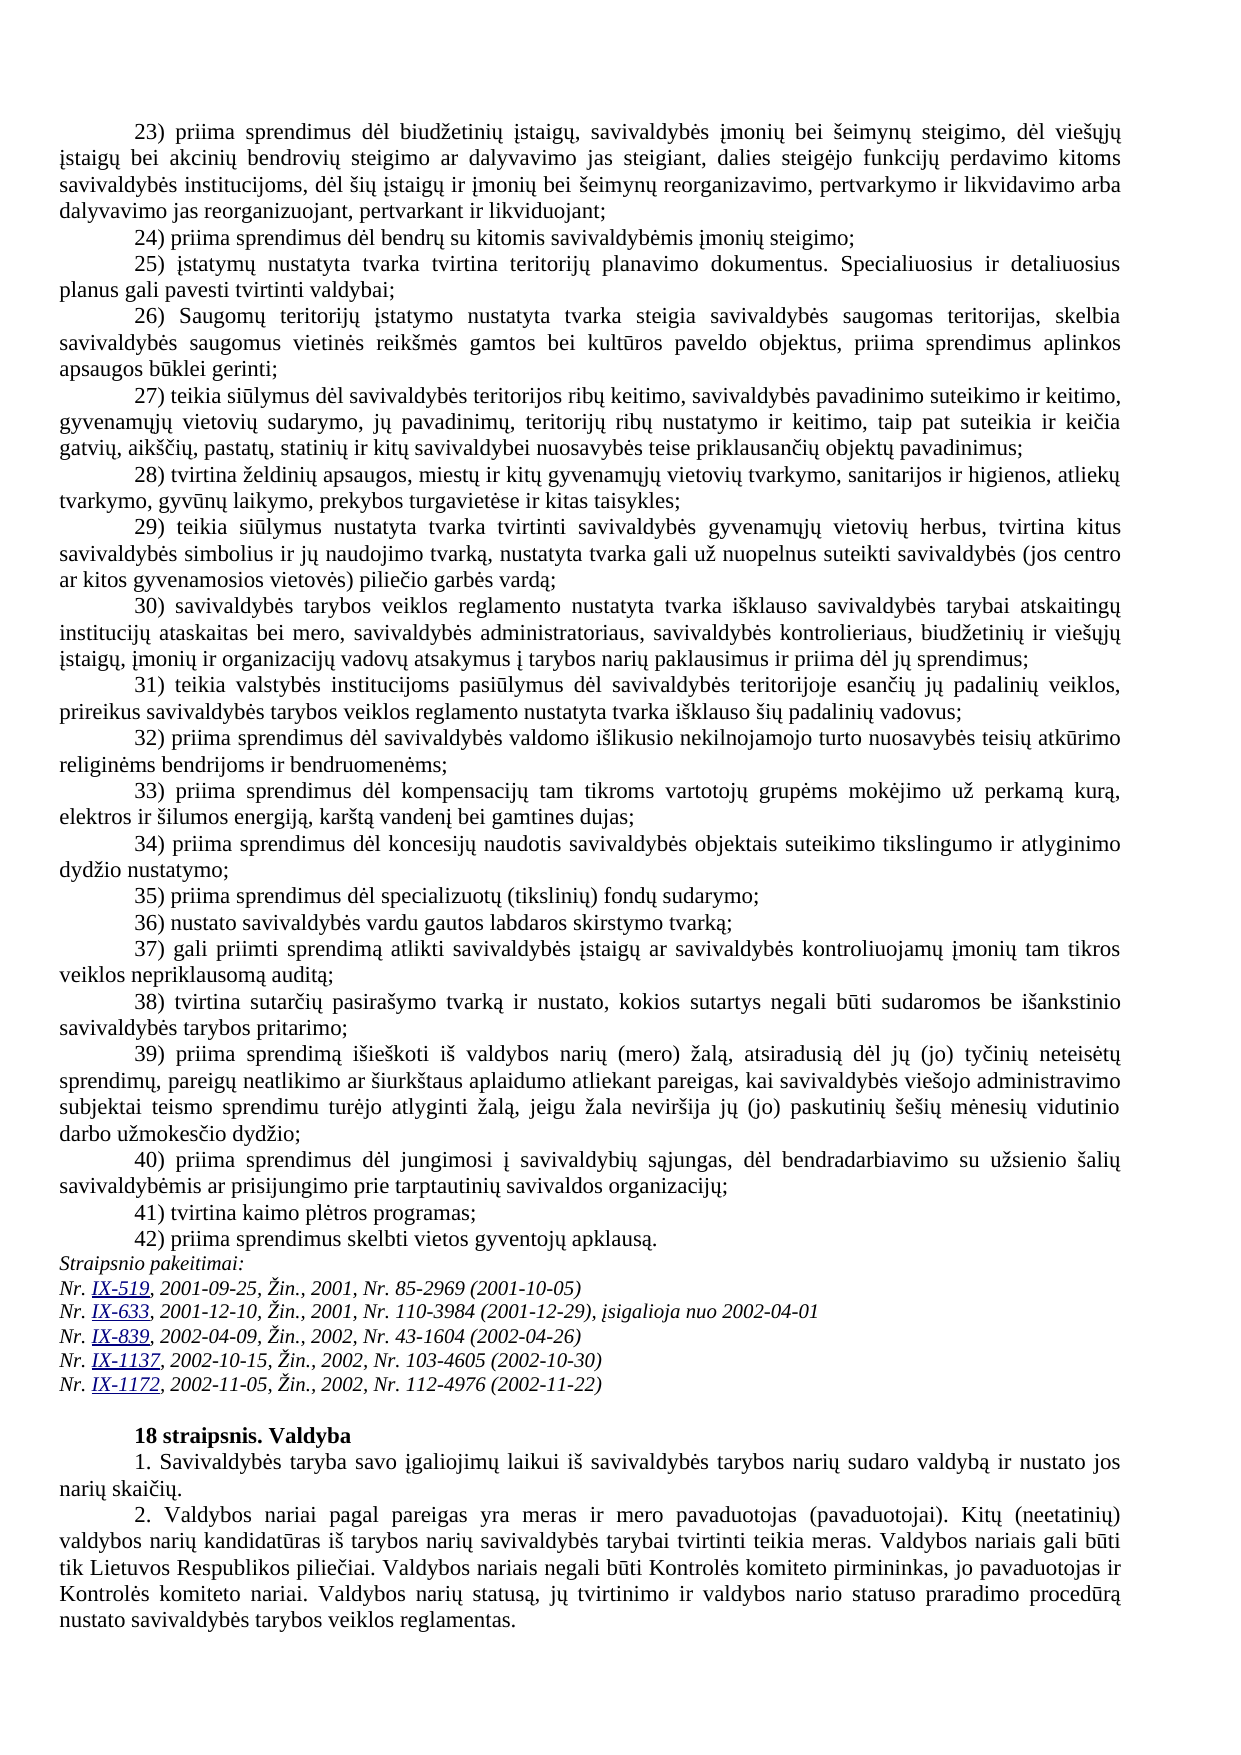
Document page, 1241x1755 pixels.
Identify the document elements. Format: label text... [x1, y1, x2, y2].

text 23) priima sprendimus dėl biudžetinių įstaigų, savivaldybės įmonių bei šeimynų steigimo, dėl viešųjų įstaigų bei akcinių bendrovių steigimo ar dalyvavimo jas steigiant, dalies steigėjo funkcijų perdavimo kitoms savivaldybės institucijoms, dėl šių įstaigų ir įmonių bei šeimynų reorganizavimo, pertvarkymo ir likvidavimo arba dalyvavimo jas reorganizuojant, pertvarkant ir likviduojant; [59, 118, 1122, 223]
text Nr. IX-1172, 2002-11-05, Žin., 2002, Nr. 112-4976 (2002-11-22) [59, 1372, 1122, 1396]
text 36) nustato savivaldybės vardu gautos labdaros skirstymo tvarką; [59, 909, 1122, 935]
text 28) tvirtina želdinių apsaugos, miestų ir kitų gyvenamųjų vietovių tvarkymo, sanitarijos ir higienos, atliekų tvarkymo, gyvūnų laikymo, prekybos turgavietėse ir kitas taisykles; [59, 461, 1122, 513]
text 24) priima sprendimus dėl bendrų su kitomis savivaldybėmis įmonių steigimo; [59, 223, 1122, 250]
text Nr. IX-1137, 2002-10-15, Žin., 2002, Nr. 103-4605 (2002-10-30) [59, 1348, 1122, 1372]
text 42) priima sprendimus skelbti vietos gyventojų apklausą. [59, 1225, 1122, 1251]
text Nr. IX-519, 2001-09-25, Žin., 2001, Nr. 85-2969 (2001-10-05) [59, 1275, 1122, 1299]
text 25) įstatymų nustatyta tvarka tvirtina teritorijų planavimo dokumentus. Specialiuosius ir detaliuosius planus gali pavesti tvirtinti valdybai; [59, 250, 1122, 303]
text 40) priima sprendimus dėl jungimosi į savivaldybių sąjungas, dėl bendradarbiavimo su užsienio šalių savivaldybėmis ar prisijungimo prie tarptautinių savivaldos organizacijų; [59, 1146, 1122, 1199]
text 18 straipsnis. Valdyba [59, 1422, 1122, 1448]
text 26) Saugomų teritorijų įstatymo nustatyta tvarka steigia savivaldybės saugomas teritorijas, skelbia savivaldybės saugomus vietinės reikšmės gamtos bei kultūros paveldo objektus, priima sprendimus aplinkos apsaugos būklei gerinti; [59, 303, 1122, 382]
text 34) priima sprendimus dėl koncesijų naudotis savivaldybės objektais suteikimo tikslingumo ir atlyginimo dydžio nustatymo; [59, 830, 1122, 882]
text 29) teikia siūlymus nustatyta tvarka tvirtinti savivaldybės gyvenamųjų vietovių herbus, tvirtina kitus savivaldybės simbolius ir jų naudojimo tvarką, nustatyta tvarka gali už nuopelnus suteikti savivaldybės (jos centro ar kitos gyvenamosios vietovės) piliečio garbės vardą; [59, 513, 1122, 592]
text Straipsnio pakeitimai: [59, 1251, 1122, 1275]
text 27) teikia siūlymus dėl savivaldybės teritorijos ribų keitimo, savivaldybės pavadinimo suteikimo ir keitimo, gyvenamųjų vietovių sudarymo, jų pavadinimų, teritorijų ribų nustatymo ir keitimo, taip pat suteikia ir keičia gatvių, aikščių, pastatų, statinių ir kitų savivaldybei nuosavybės teise priklausančių objektų pavadinimus; [59, 382, 1122, 461]
text 32) priima sprendimus dėl savivaldybės valdomo išlikusio nekilnojamojo turto nuosavybės teisių atkūrimo religinėms bendrijoms ir bendruomenėms; [59, 724, 1122, 777]
text 41) tvirtina kaimo plėtros programas; [59, 1199, 1122, 1225]
text 35) priima sprendimus dėl specializuotų (tikslinių) fondų sudarymo; [59, 882, 1122, 909]
text 33) priima sprendimus dėl kompensacijų tam tikroms vartotojų grupėms mokėjimo už perkamą kurą, elektros ir šilumos energiją, karštą vandenį bei gamtines dujas; [59, 777, 1122, 830]
text 30) savivaldybės tarybos veiklos reglamento nustatyta tvarka išklauso savivaldybės tarybai atskaitingų institucijų ataskaitas bei mero, savivaldybės administratoriaus, savivaldybės kontrolieriaus, biudžetinių ir viešųjų įstaigų, įmonių ir organizacijų vadovų atsakymus į tarybos narių paklausimus ir priima dėl jų sprendimus; [59, 592, 1122, 672]
text 1. Savivaldybės taryba savo įgaliojimų laikui iš savivaldybės tarybos narių sudaro valdybą ir nustato jos narių skaičių. [59, 1448, 1122, 1501]
text 2. Valdybos nariai pagal pareigas yra meras ir mero pavaduotojas (pavaduotojai). Kitų (neetatinių) valdybos narių kandidatūras iš tarybos narių savivaldybės tarybai tvirtinti teikia meras. Valdybos nariais gali būti tik Lietuvos Respublikos piliečiai. Valdybos nariais negali būti Kontrolės komiteto pirmininkas, jo pavaduotojas ir Kontrolės komiteto nariai. Valdybos narių statusą, jų tvirtinimo ir valdybos nario statuso praradimo procedūrą nustato savivaldybės tarybos veiklos reglamentas. [59, 1501, 1122, 1633]
text 37) gali priimti sprendimą atlikti savivaldybės įstaigų ar savivaldybės kontroliuojamų įmonių tam tikros veiklos nepriklausomą auditą; [59, 935, 1122, 988]
text Nr. IX-633, 2001-12-10, Žin., 2001, Nr. 110-3984 (2001-12-29), įsigalioja nuo 2002-04-01 [59, 1299, 1122, 1323]
text 31) teikia valstybės institucijoms pasiūlymus dėl savivaldybės teritorijoje esančių jų padalinių veiklos, prireikus savivaldybės tarybos veiklos reglamento nustatyta tvarka išklauso šių padalinių vadovus; [59, 672, 1122, 724]
text 39) priima sprendimą išieškoti iš valdybos narių (mero) žalą, atsiradusią dėl jų (jo) tyčinių neteisėtų sprendimų, pareigų neatlikimo ar šiurkštaus aplaidumo atliekant pareigas, kai savivaldybės viešojo administravimo subjektai teismo sprendimu turėjo atlyginti žalą, jeigu žala neviršija jų (jo) paskutinių šešių mėnesių vidutinio darbo užmokesčio dydžio; [59, 1041, 1122, 1146]
text 38) tvirtina sutarčių pasirašymo tvarką ir nustato, kokios sutartys negali būti sudaromos be išankstinio savivaldybės tarybos pritarimo; [59, 988, 1122, 1041]
text Nr. IX-839, 2002-04-09, Žin., 2002, Nr. 43-1604 (2002-04-26) [59, 1323, 1122, 1348]
